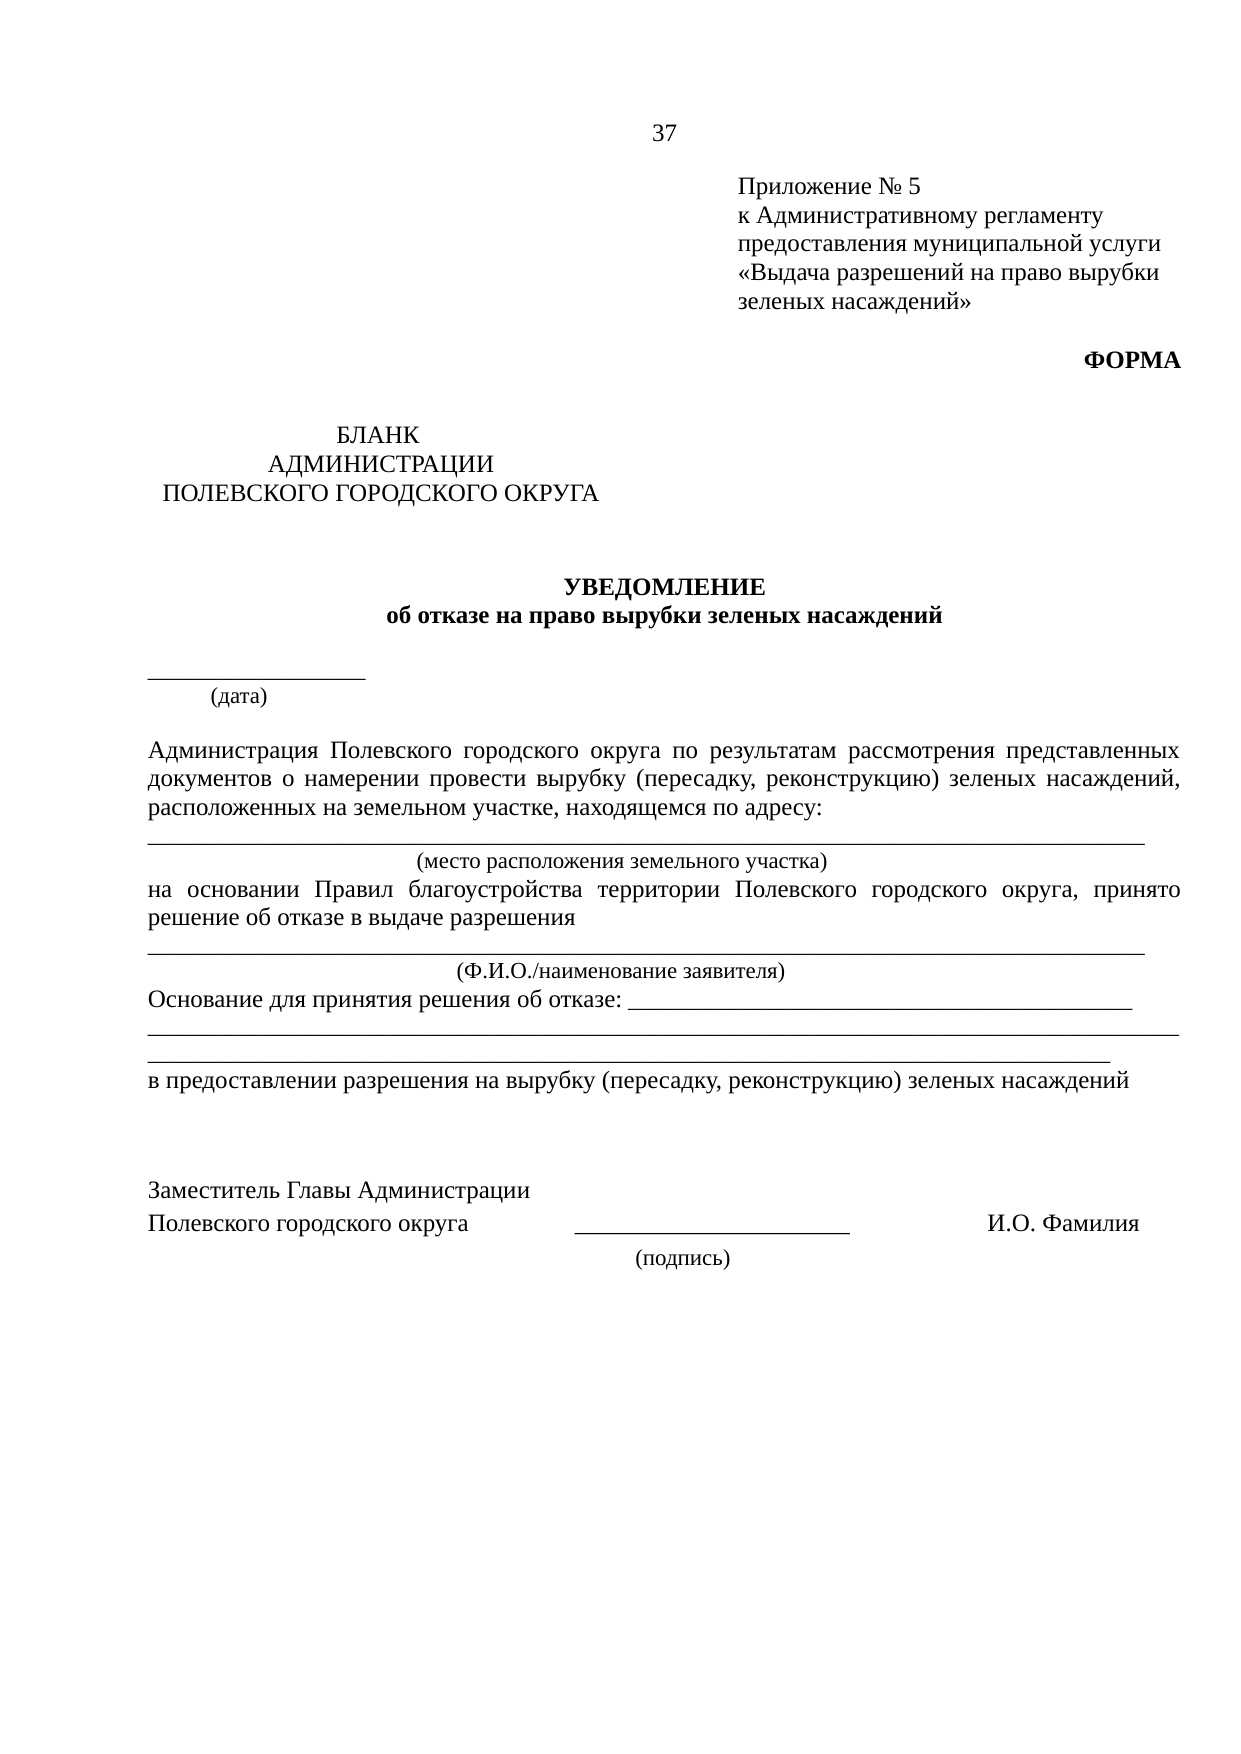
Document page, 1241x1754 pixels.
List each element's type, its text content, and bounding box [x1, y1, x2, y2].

text ъ [617, 440, 1181, 468]
text (подпись) [148, 1242, 1181, 1270]
text ___________________ [148, 656, 1181, 682]
text Администрация Полевского городского округа по результатам рассмотрения представленных документов о намерении провести вырубку (пересадку, реконструкцию) зеленых насаждений, расположенных на земельном участке, находящемся по адресу: [148, 735, 1181, 821]
text к Административному регламенту [738, 200, 1181, 228]
text АДМИНИСТРАЦИИ [146, 449, 616, 478]
text УВЕДОМЛЕНИЕ [148, 572, 1181, 601]
text об отказе на право вырубки зеленых насаждений [148, 601, 1181, 629]
text предоставления муниципальной услуги [738, 228, 1181, 257]
text (место расположения земельного участка) [148, 847, 1181, 874]
text Полевского городского округа ______________________ И.О. Фамилия [148, 1208, 1181, 1237]
text «Выдача разрешений на право вырубки зеленых насаждений» [738, 257, 1181, 315]
text Основание для принятия решения об отказе: ____________________________________________ [148, 984, 1181, 1013]
text в предоставлении разрешения на вырубку (пересадку, реконструкцию) зеленых насаждений [148, 1065, 1181, 1094]
text _______________________________________________________________________________________ [148, 821, 1181, 847]
text ПОЛЕВСКОГО ГОРОДСКОГО ОКРУГА [146, 478, 616, 507]
text _______________________________________________________________________________________ [148, 931, 1181, 957]
text БЛАНК [146, 420, 616, 449]
text ФОРМА [148, 345, 1181, 374]
text Заместитель Главы Администрации [148, 1176, 1181, 1204]
text на основании Правил благоустройства территории Полевского городского округа, принято решение об отказе в выдаче разрешения [148, 874, 1181, 931]
text ______________________________________________________________________________________________________________________________________________________________________________ [148, 1013, 1181, 1065]
subtitle Приложение № 5 [738, 171, 1181, 200]
text (Ф.И.О./наименование заявителя) [148, 957, 1181, 984]
text (дата) [148, 682, 1181, 708]
